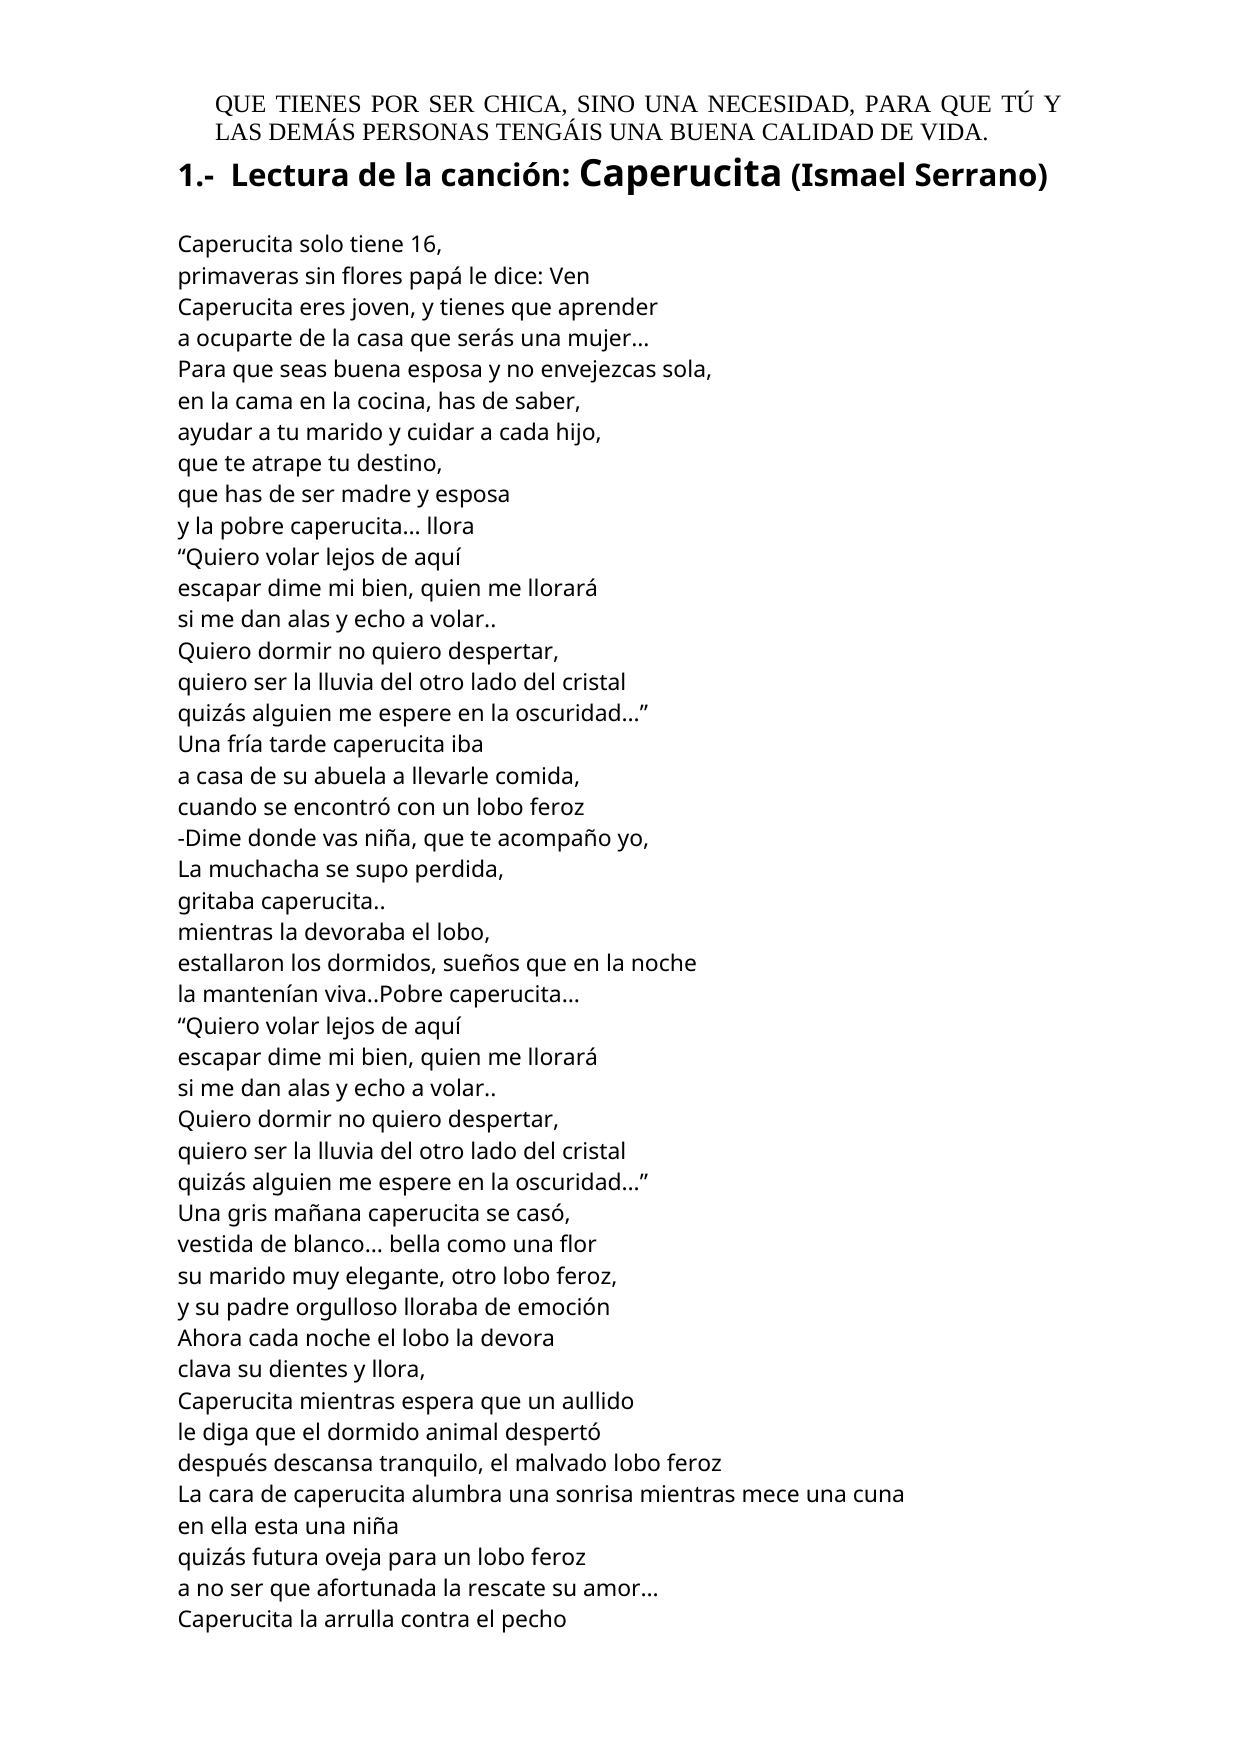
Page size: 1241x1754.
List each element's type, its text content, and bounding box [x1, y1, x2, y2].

text quizás alguien me espere en la oscuridad…” [177, 1166, 1063, 1197]
text clava su dientes y llora, [177, 1353, 1063, 1385]
text quizás futura oveja para un lobo feroz [177, 1541, 1063, 1572]
text después descansa tranquilo, el malvado lobo feroz [177, 1447, 1063, 1478]
text a ocuparte de la casa que serás una mujer… [177, 322, 1063, 353]
text cuando se encontró con un lobo feroz [177, 791, 1063, 822]
text y la pobre caperucita… llora [177, 510, 1063, 541]
text primaveras sin flores papá le dice: Ven [177, 260, 1063, 291]
text Para que seas buena esposa y no envejezcas sola, [177, 353, 1063, 385]
text a casa de su abuela a llevarle comida, [177, 760, 1063, 791]
text “Quiero volar lejos de aquí [177, 1010, 1063, 1041]
text “Quiero volar lejos de aquí [177, 541, 1063, 572]
text a no ser que afortunada la rescate su amor… [177, 1572, 1063, 1603]
text su marido muy elegante, otro lobo feroz, [177, 1260, 1063, 1291]
text en la cama en la cocina, has de saber, [177, 385, 1063, 416]
text Caperucita eres joven, y tienes que aprender [177, 291, 1063, 322]
text vestida de blanco… bella como una flor [177, 1228, 1063, 1260]
text quizás alguien me espere en la oscuridad…” [177, 697, 1063, 728]
text Una fría tarde caperucita iba [177, 728, 1063, 760]
text Caperucita la arrulla contra el pecho [177, 1603, 1063, 1635]
text -Dime donde vas niña, que te acompaño yo, [177, 822, 1063, 853]
text escapar dime mi bien, quien me llorará [177, 1041, 1063, 1072]
text le diga que el dormido animal despertó [177, 1416, 1063, 1447]
text Caperucita solo tiene 16, [177, 228, 1063, 260]
text Ahora cada noche el lobo la devora [177, 1322, 1063, 1353]
text escapar dime mi bien, quien me llorará [177, 572, 1063, 603]
text Caperucita mientras espera que un aullido [177, 1385, 1063, 1416]
text Quiero dormir no quiero despertar, [177, 1103, 1063, 1135]
text que te atrape tu destino, [177, 447, 1063, 478]
list QUE TIENES POR SER CHICA, SINO UNA NECESIDAD, PARA QUE TÚ Y LAS DEMÁS PERSONAS TENGÁIS UNA BUENA CALIDAD DE VIDA. [177, 89, 1063, 146]
text ayudar a tu marido y cuidar a cada hijo, [177, 416, 1063, 447]
text La cara de caperucita alumbra una sonrisa mientras mece una cuna [177, 1478, 1063, 1510]
text en ella esta una niña [177, 1510, 1063, 1541]
text si me dan alas y echo a volar.. [177, 603, 1063, 635]
text gritaba caperucita.. [177, 885, 1063, 916]
text Una gris mañana caperucita se casó, [177, 1197, 1063, 1228]
text estallaron los dormidos, sueños que en la noche [177, 947, 1063, 978]
text y su padre orgulloso lloraba de emoción [177, 1291, 1063, 1322]
text Quiero dormir no quiero despertar, [177, 635, 1063, 666]
text si me dan alas y echo a volar.. [177, 1072, 1063, 1103]
text 1.- Lectura de la canción: Caperucita (Ismael Serrano) [177, 146, 1063, 197]
text quiero ser la lluvia del otro lado del cristal [177, 666, 1063, 697]
text la mantenían viva..Pobre caperucita… [177, 978, 1063, 1010]
text que has de ser madre y esposa [177, 478, 1063, 510]
text quiero ser la lluvia del otro lado del cristal [177, 1135, 1063, 1166]
text mientras la devoraba el lobo, [177, 916, 1063, 947]
text La muchacha se supo perdida, [177, 853, 1063, 885]
